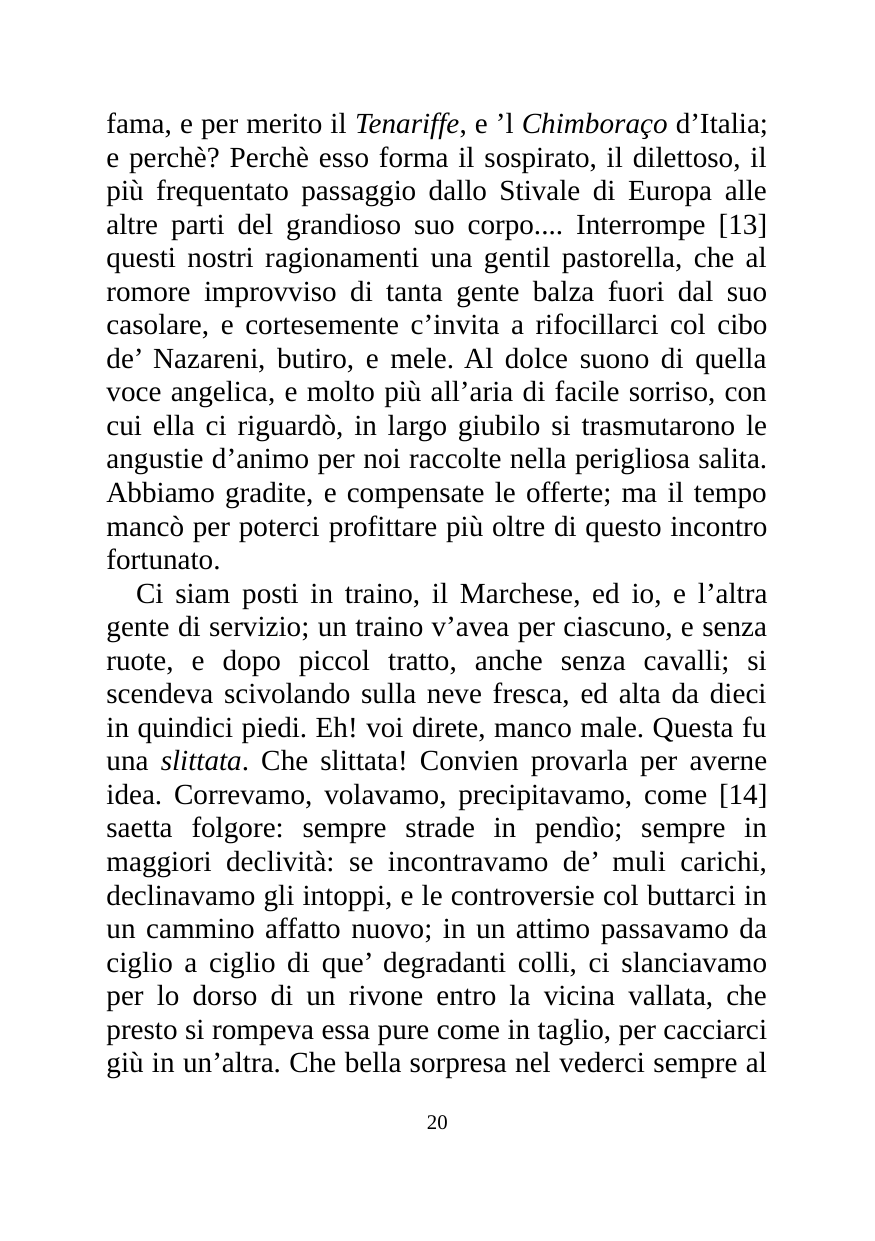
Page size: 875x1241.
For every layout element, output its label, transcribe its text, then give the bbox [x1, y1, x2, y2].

text fama, e per merito il Tenariffe, e ’l Chimboraço d’Italia; e perchè? Perchè esso forma il sospirato, il dilettoso, il più frequentato passaggio dallo Stivale di Europa alle altre parti del grandioso suo corpo.... Interrompe [13] questi nostri ragionamenti una gentil pastorella, che al romore improvviso di tanta gente balza fuori dal suo casolare, e cortesemente c’invita a rifocillarci col cibo de’ Nazareni, butiro, e mele. Al dolce suono di quella voce angelica, e molto più all’aria di facile sorriso, con cui ella ci riguardò, in largo giubilo si trasmutarono le angustie d’animo per noi raccolte nella perigliosa salita. Abbiamo gradite, e compensate le offerte; ma il tempo mancò per poterci profittare più oltre di questo incontro fortunato. [106, 106, 768, 576]
text Ci siam posti in traino, il Marchese, ed io, e l’altra gente di servizio; un traino v’avea per ciascuno, e senza ruote, e dopo piccol tratto, anche senza cavalli; si scendeva scivolando sulla neve fresca, ed alta da dieci in quindici piedi. Eh! voi direte, manco male. Questa fu una slittata. Che slittata! Convien provarla per averne idea. Correvamo, volavamo, precipitavamo, come [14] saetta folgore: sempre strade in pendìo; sempre in maggiori declività: se incontravamo de’ muli carichi, declinavamo gli intoppi, e le controversie col buttarci in un cammino affatto nuovo; in un attimo passavamo da ciglio a ciglio di que’ degradanti colli, ci slanciavamo per lo dorso di un rivone entro la vicina vallata, che presto si rompeva essa pure come in taglio, per cacciarci giù in un’altra. Che bella sorpresa nel vederci sempre al [106, 576, 768, 1079]
